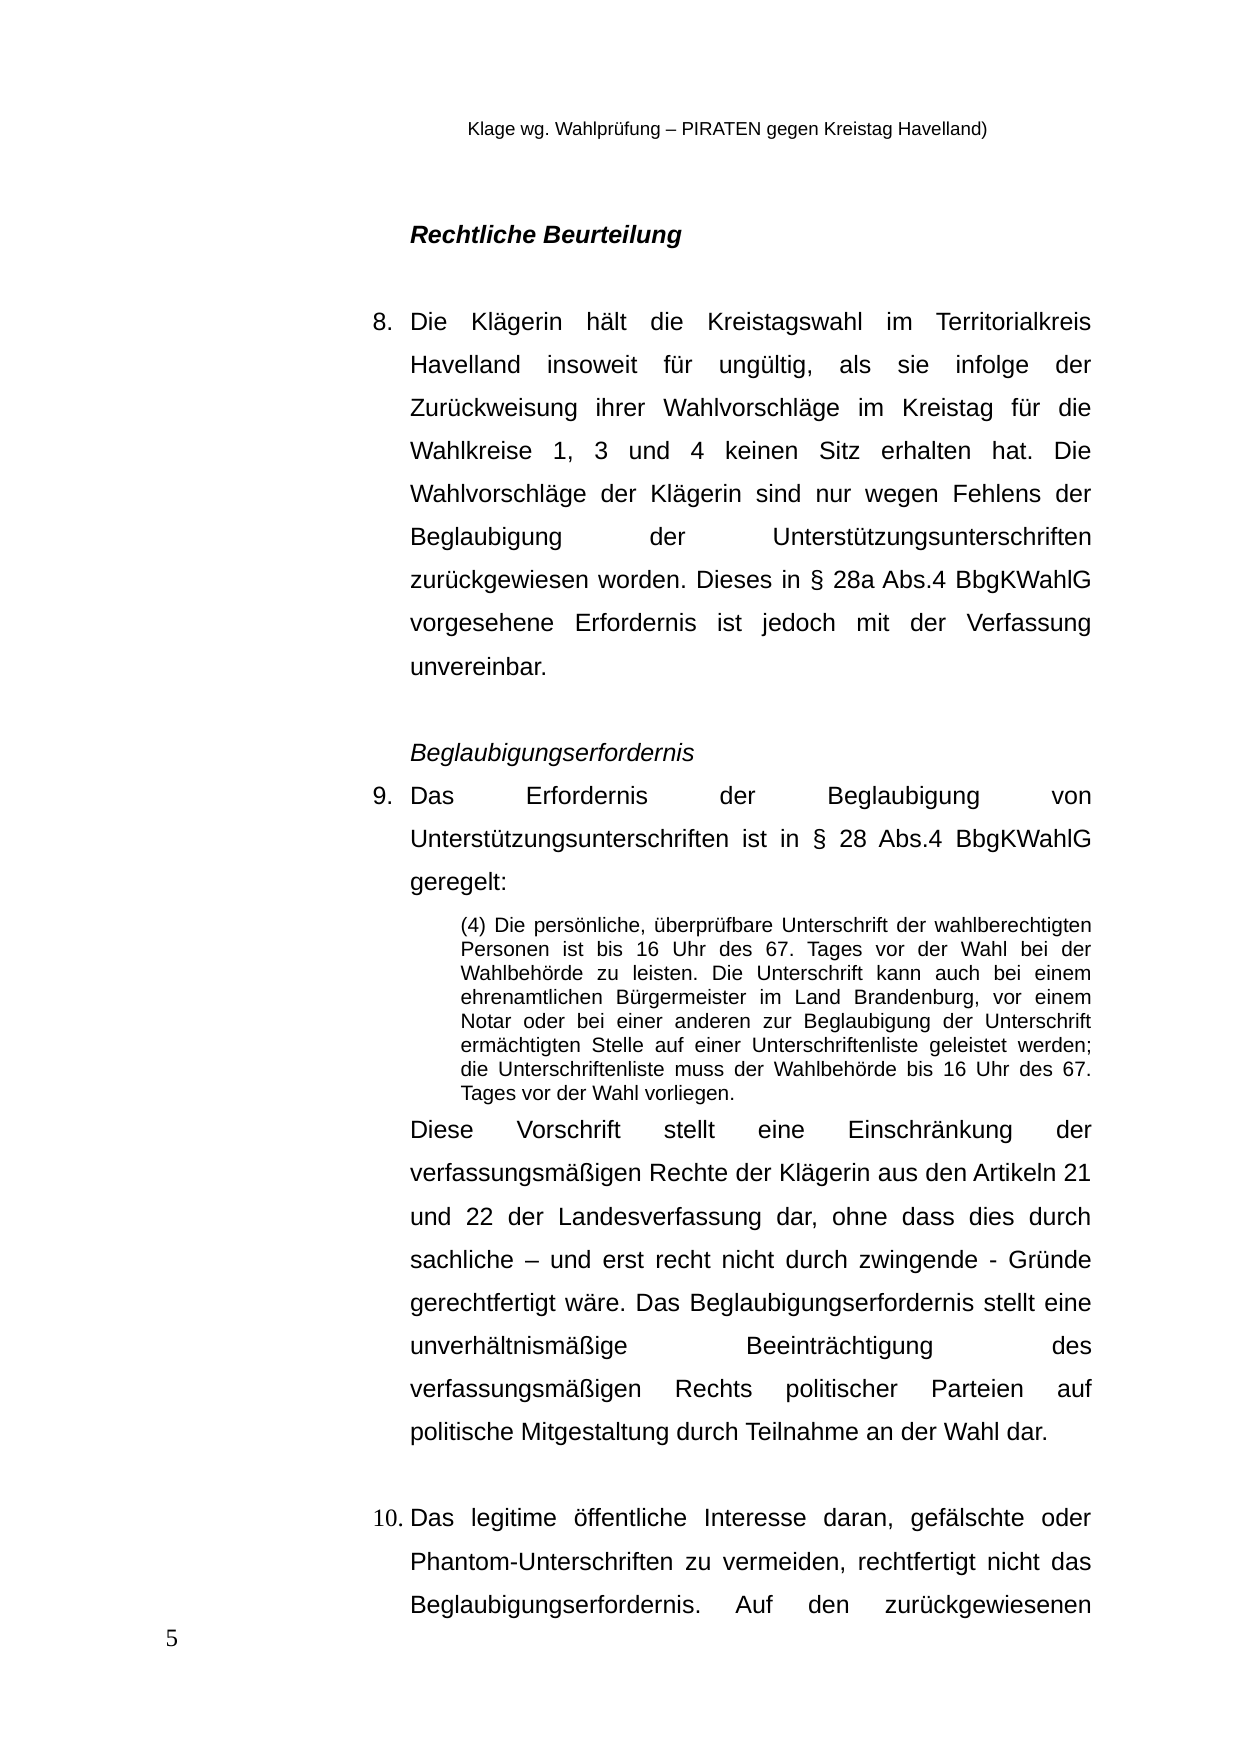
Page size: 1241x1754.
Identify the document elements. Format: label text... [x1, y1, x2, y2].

list Diese Vorschrift stellt eine Einschränkung der verfassungsmäßigen Rechte der Klägerin aus den Artikeln 21 und 22 der Landesverfassung dar, ohne dass dies durch sachliche – und erst recht nicht durch zwingende - Gründe gerechtfertigt wäre. Das Beglaubigungserfordernis stellt eine unverhältnismäßige Beeinträchtigung des verfassungsmäßigen Rechts politischer Parteien auf politische Mitgestaltung durch Teilnahme an der Wahl dar. [410, 1115, 1092, 1446]
text (4) Die persönliche, überprüfbare Unterschrift der wahlberechtigten Personen ist bis 16 Uhr des 67. Tages vor der Wahl bei der Wahlbehörde zu leisten. Die Unterschrift kann auch bei einem ehrenamtlichen Bürgermeister im Land Brandenburg, vor einem Notar oder bei einer anderen zur Beglaubigung der Unterschrift ermächtigten Stelle auf einer Unterschriftenliste geleistet werden; die Unterschriftenliste muss der Wahlbehörde bis 16 Uhr des 67. Tages vor der Wahl vorliegen. [460, 913, 1092, 1105]
list Die Klägerin hält die Kreistagswahl im Territorialkreis Havelland insoweit für ungültig, als sie infolge der Zurückweisung ihrer Wahlvorschläge im Kreistag für die Wahlkreise 1, 3 und 4 keinen Sitz erhalten hat. Die Wahlvorschläge der Klägerin sind nur wegen Fehlens der Beglaubigung der Unterstützungsunterschriften zurückgewiesen worden. Dieses in § 28a Abs.4 BbgKWahlG vorgesehene Erfordernis ist jedoch mit der Verfassung unvereinbar. [372, 307, 1092, 680]
list Beglaubigungserfordernis [410, 738, 1092, 767]
list Rechtliche Beurteilung [410, 177, 1092, 249]
list Das legitime öffentliche Interesse daran, gefälschte oder Phantom-Unterschriften zu vermeiden, rechtfertigt nicht das Beglaubigungserfordernis. Auf den zurückgewiesenen [372, 1503, 1092, 1618]
list Das Erfordernis der Beglaubigung von Unterstützungsunterschriften ist in § 28 Abs.4 BbgKWahlG geregelt: [372, 781, 1092, 896]
